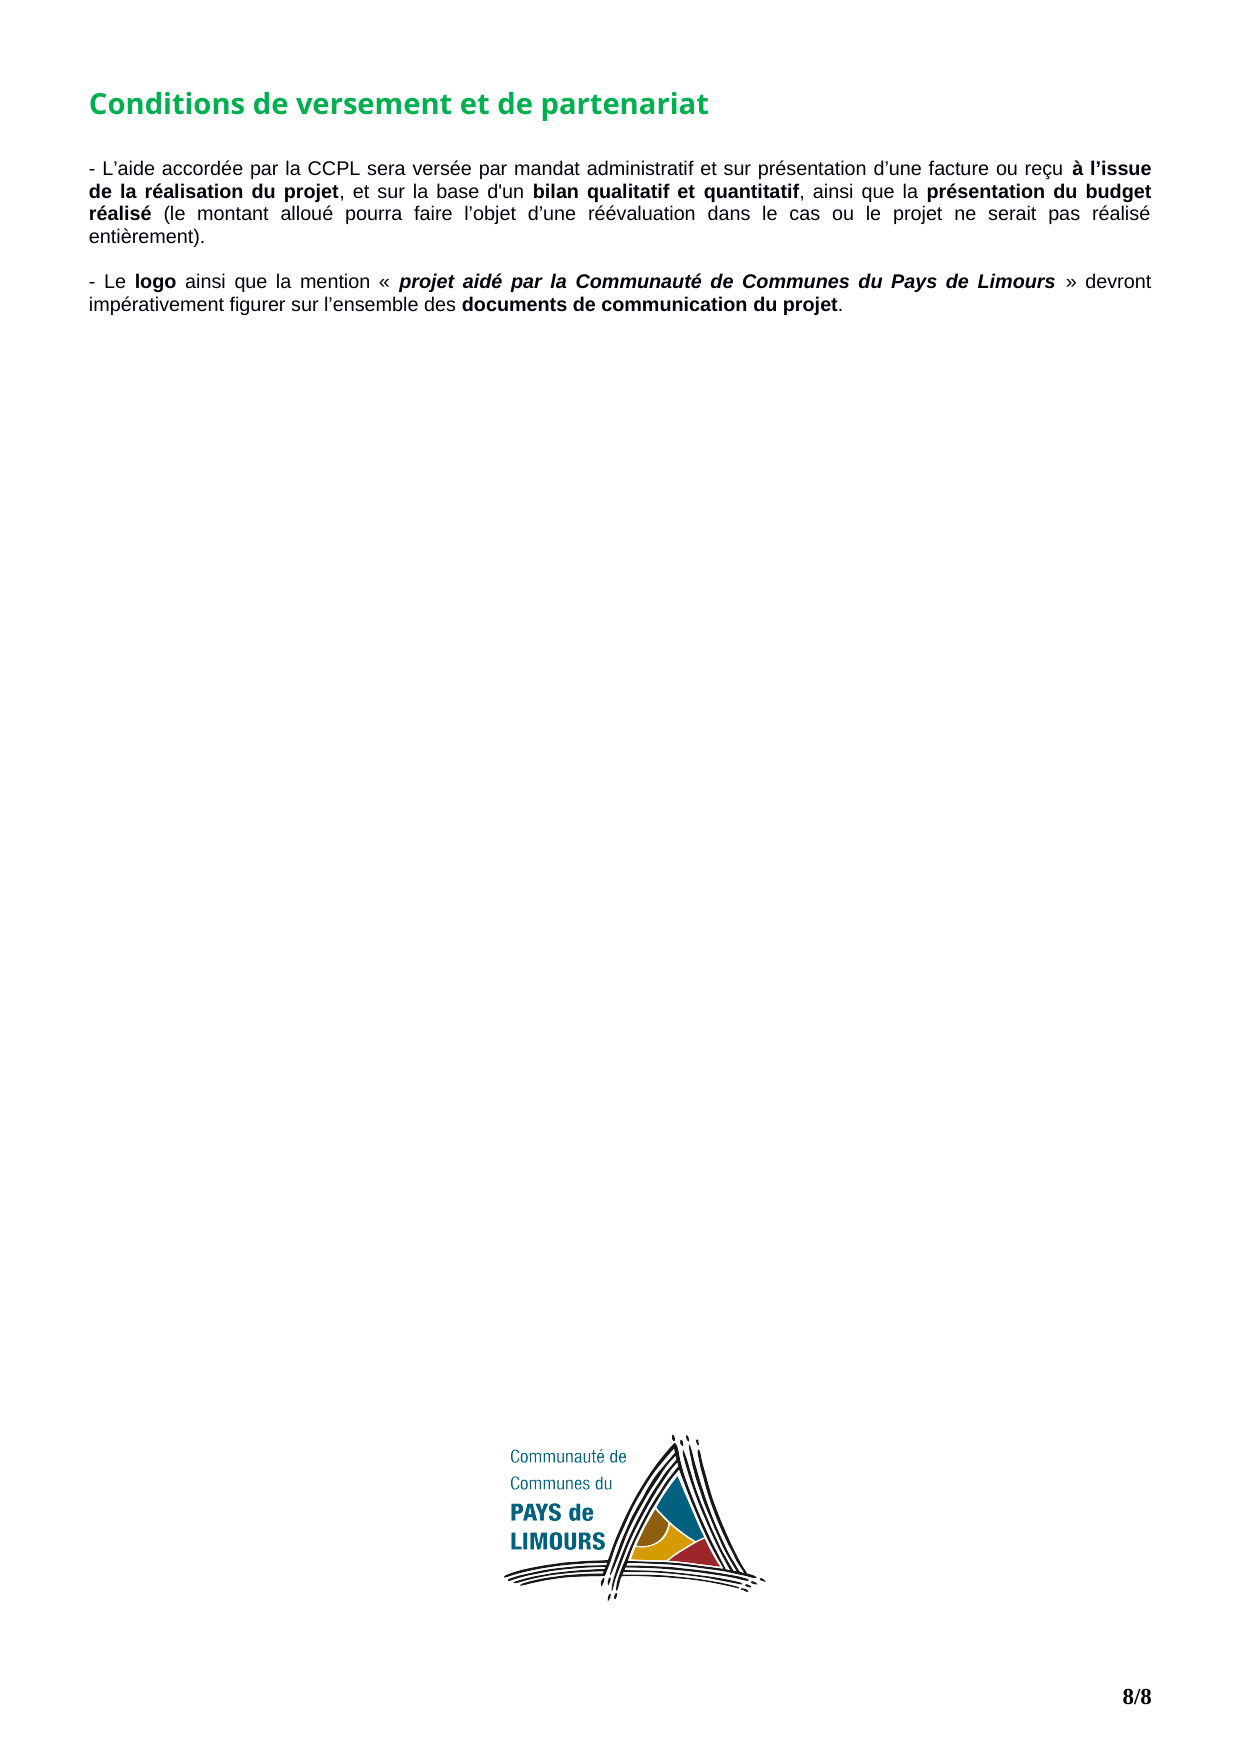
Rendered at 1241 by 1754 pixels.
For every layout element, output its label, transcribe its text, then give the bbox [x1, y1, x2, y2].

text - Le logo ainsi que la mention « projet aidé par la Communauté de Communes du Pays de Limours » devront impérativement figurer sur l’ensemble des documents de communication du projet. [89, 270, 1152, 316]
picture [490, 1428, 766, 1601]
text Conditions de versement et de partenariat [89, 83, 1152, 123]
text - L’aide accordée par la CCPL sera versée par mandat administratif et sur présentation d’une facture ou reçu à l’issue de la réalisation du projet, et sur la base d'un bilan qualitatif et quantitatif, ainsi que la présentation du budget réalisé (le montant alloué pourra faire l’objet d’une réévaluation dans le cas ou le projet ne serait pas réalisé entièrement). [89, 157, 1152, 248]
